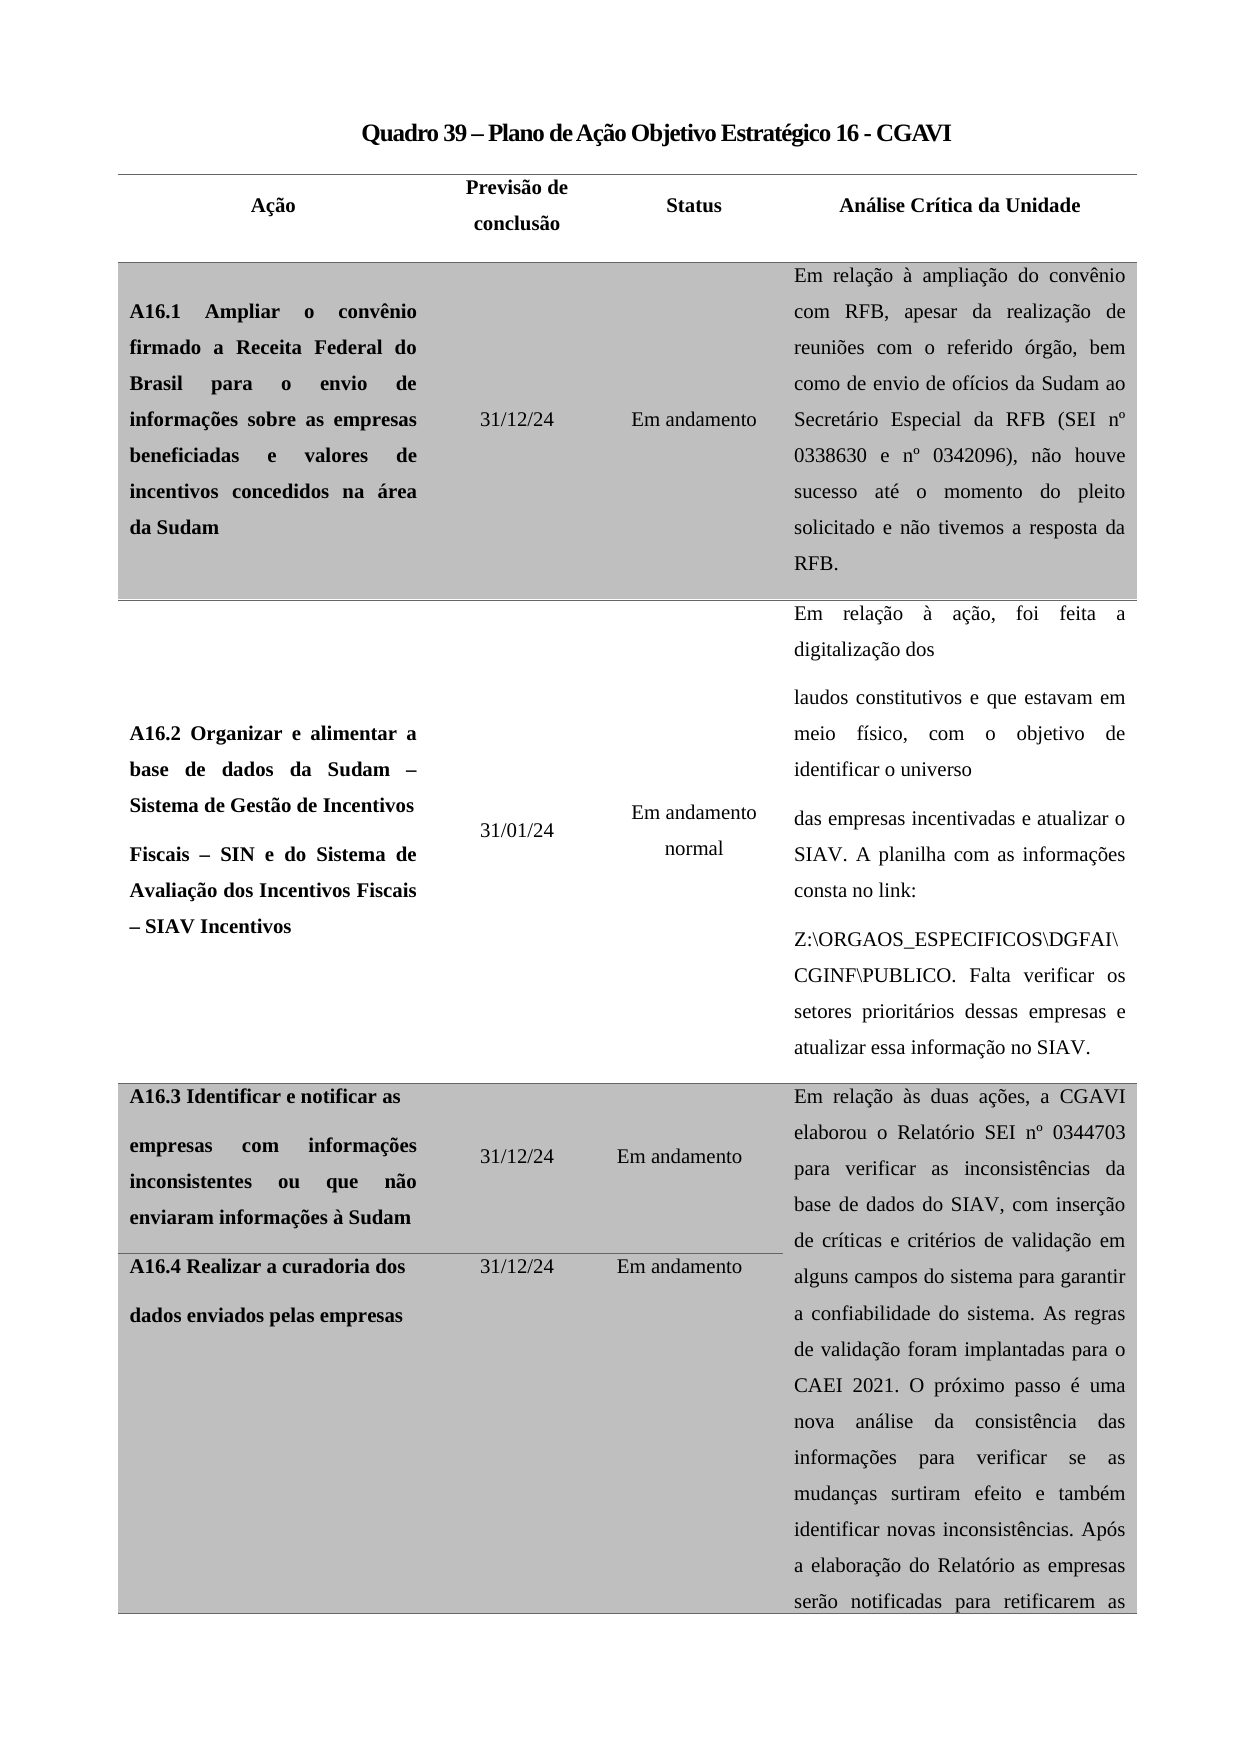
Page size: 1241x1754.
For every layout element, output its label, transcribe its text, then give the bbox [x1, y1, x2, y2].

table_cell Em relação à ação, foi feita a digitalização dos laudos constitutivos e que estavam em meio físico, com o objetivo de identificar o universo das empresas incentivadas e atualizar o SIAV. A planilha com as informações consta no link: Z:\ORGAOS_ESPECIFICOS\DGFAI\CGINF\PUBLICO. Falta verificar os setores prioritários dessas empresas e atualizar essa informação no SIAV. [783, 601, 1137, 1083]
table_cell 31/01/24 [428, 601, 605, 1083]
table_cell Em andamento [605, 1084, 783, 1253]
table_header Ação [118, 175, 428, 262]
table_cell Em andamento [605, 263, 783, 599]
table_cell 31/12/24 [428, 1084, 605, 1253]
table_header Previsão de conclusão [428, 175, 605, 262]
table_cell A16.4 Realizar a curadoria dos dados enviados pelas empresas [118, 1254, 428, 1613]
table_cell A16.3 Identificar e notificar as empresas com informações inconsistentes ou que não enviaram informações à Sudam [118, 1084, 428, 1253]
table_cell Em andamento [605, 1254, 783, 1613]
table_cell A16.2 Organizar e alimentar a base de dados da Sudam – Sistema de Gestão de Incentivos Fiscais – SIN e do Sistema de Avaliação dos Incentivos Fiscais – SIAV Incentivos [118, 601, 428, 1083]
table_cell 31/12/24 [428, 1254, 605, 1613]
table_cell Em relação à ampliação do convênio com RFB, apesar da realização de reuniões com o referido órgão, bem como de envio de ofícios da Sudam ao Secretário Especial da RFB (SEI nº 0338630 e nº 0342096), não houve sucesso até o momento do pleito solicitado e não tivemos a resposta da RFB. [783, 263, 1137, 599]
table_header Análise Crítica da Unidade [783, 175, 1137, 262]
table_cell Em andamento normal [605, 601, 783, 1083]
table_cell 31/12/24 [428, 263, 605, 599]
text Quadro 39 – Plano de Ação Objetivo Estratégico 16 - CGAVI [118, 118, 1122, 147]
table_cell Em relação às duas ações, a CGAVI elaborou o Relatório SEI nº 0344703 para verificar as inconsistências da base de dados do SIAV, com inserção de críticas e critérios de validação em alguns campos do sistema para garantir a confiabilidade do sistema. As regras de validação foram implantadas para o CAEI 2021. O próximo passo é uma nova análise da consistência das informações para verificar se as mudanças surtiram efeito e também identificar novas inconsistências. Após a elaboração do Relatório as empresas serão notificadas para retificarem as [783, 1084, 1137, 1613]
table_cell A16.1 Ampliar o convênio firmado a Receita Federal do Brasil para o envio de informações sobre as empresas beneficiadas e valores de incentivos concedidos na área da Sudam [118, 263, 428, 599]
table_header Status [605, 175, 783, 262]
